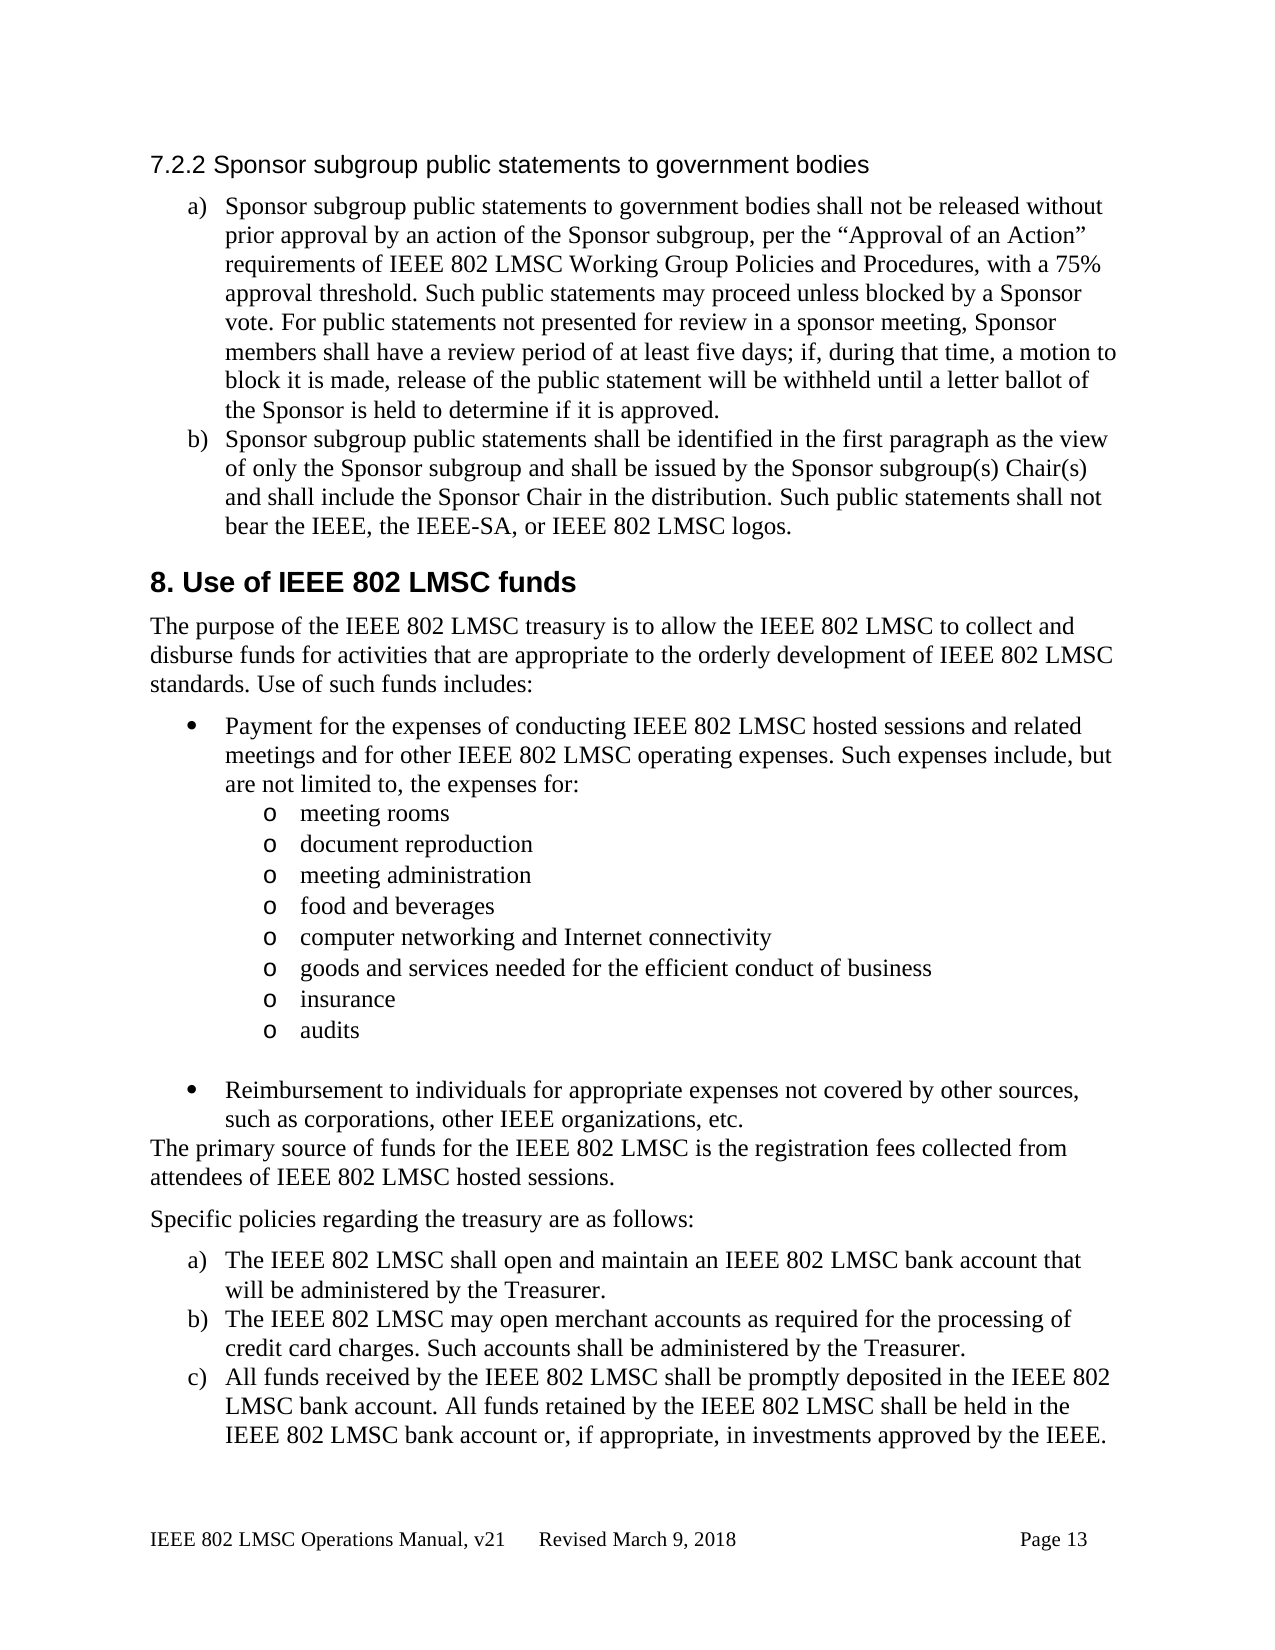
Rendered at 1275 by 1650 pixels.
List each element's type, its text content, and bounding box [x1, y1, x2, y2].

list The IEEE 802 LMSC shall open and maintain an IEEE 802 LMSC bank account that will be administered by the Treasurer. [187, 1245, 1125, 1303]
list audits [262, 1015, 1125, 1046]
list computer networking and Internet connectivity [262, 922, 1125, 953]
list All funds received by the IEEE 802 LMSC shall be promptly deposited in the IEEE 802 LMSC bank account. All funds retained by the IEEE 802 LMSC shall be held in the IEEE 802 LMSC bank account or, if appropriate, in investments approved by the IEEE. [187, 1362, 1125, 1449]
list The IEEE 802 LMSC may open merchant accounts as required for the processing of credit card charges. Such accounts shall be administered by the Treasurer. [187, 1303, 1125, 1362]
text The purpose of the IEEE 802 LMSC treasury is to allow the IEEE 802 LMSC to collect and disburse funds for activities that are appropriate to the orderly development of IEEE 802 LMSC standards. Use of such funds includes: [150, 611, 1125, 698]
list Sponsor subgroup public statements shall be identified in the first paragraph as the view of only the Sponsor subgroup and shall be issued by the Sponsor subgroup(s) Chair(s) and shall include the Sponsor Chair in the distribution. Such public statements shall not bear the IEEE, the IEEE-SA, or IEEE 802 LMSC logos. [187, 423, 1125, 540]
text The primary source of funds for the IEEE 802 LMSC is the registration fees collected from attendees of IEEE 802 LMSC hosted sessions. [150, 1133, 1125, 1191]
list meeting administration [262, 860, 1125, 891]
list document reproduction [262, 829, 1125, 860]
list Sponsor subgroup public statements to government bodies shall not be released without prior approval by an action of the Sponsor subgroup, per the “Approval of an Action” requirements of IEEE 802 LMSC Working Group Policies and Procedures, with a 75% approval threshold. Such public statements may proceed unless blocked by a Sponsor vote. For public statements not presented for review in a sponsor meeting, Sponsor members shall have a review period of at least five days; if, during that time, a motion to block it is made, release of the public statement will be withheld until a letter ballot of the Sponsor is held to determine if it is approved. [187, 191, 1125, 423]
text Specific policies regarding the treasury are as follows: [150, 1204, 1125, 1233]
list Payment for the expenses of conducting IEEE 802 LMSC hosted sessions and related meetings and for other IEEE 802 LMSC operating expenses. Such expenses include, but are not limited to, the expenses for: [187, 711, 1125, 798]
subtitle Use of IEEE 802 LMSC funds [150, 565, 1125, 599]
list meeting rooms [262, 798, 1125, 829]
list food and beverages [262, 891, 1125, 922]
list insurance [262, 984, 1125, 1015]
list Reimbursement to individuals for appropriate expenses not covered by other sources, such as corporations, other IEEE organizations, etc. [187, 1075, 1125, 1133]
subtitle Sponsor subgroup public statements to government bodies [150, 150, 1125, 179]
list goods and services needed for the efficient conduct of business [262, 953, 1125, 984]
